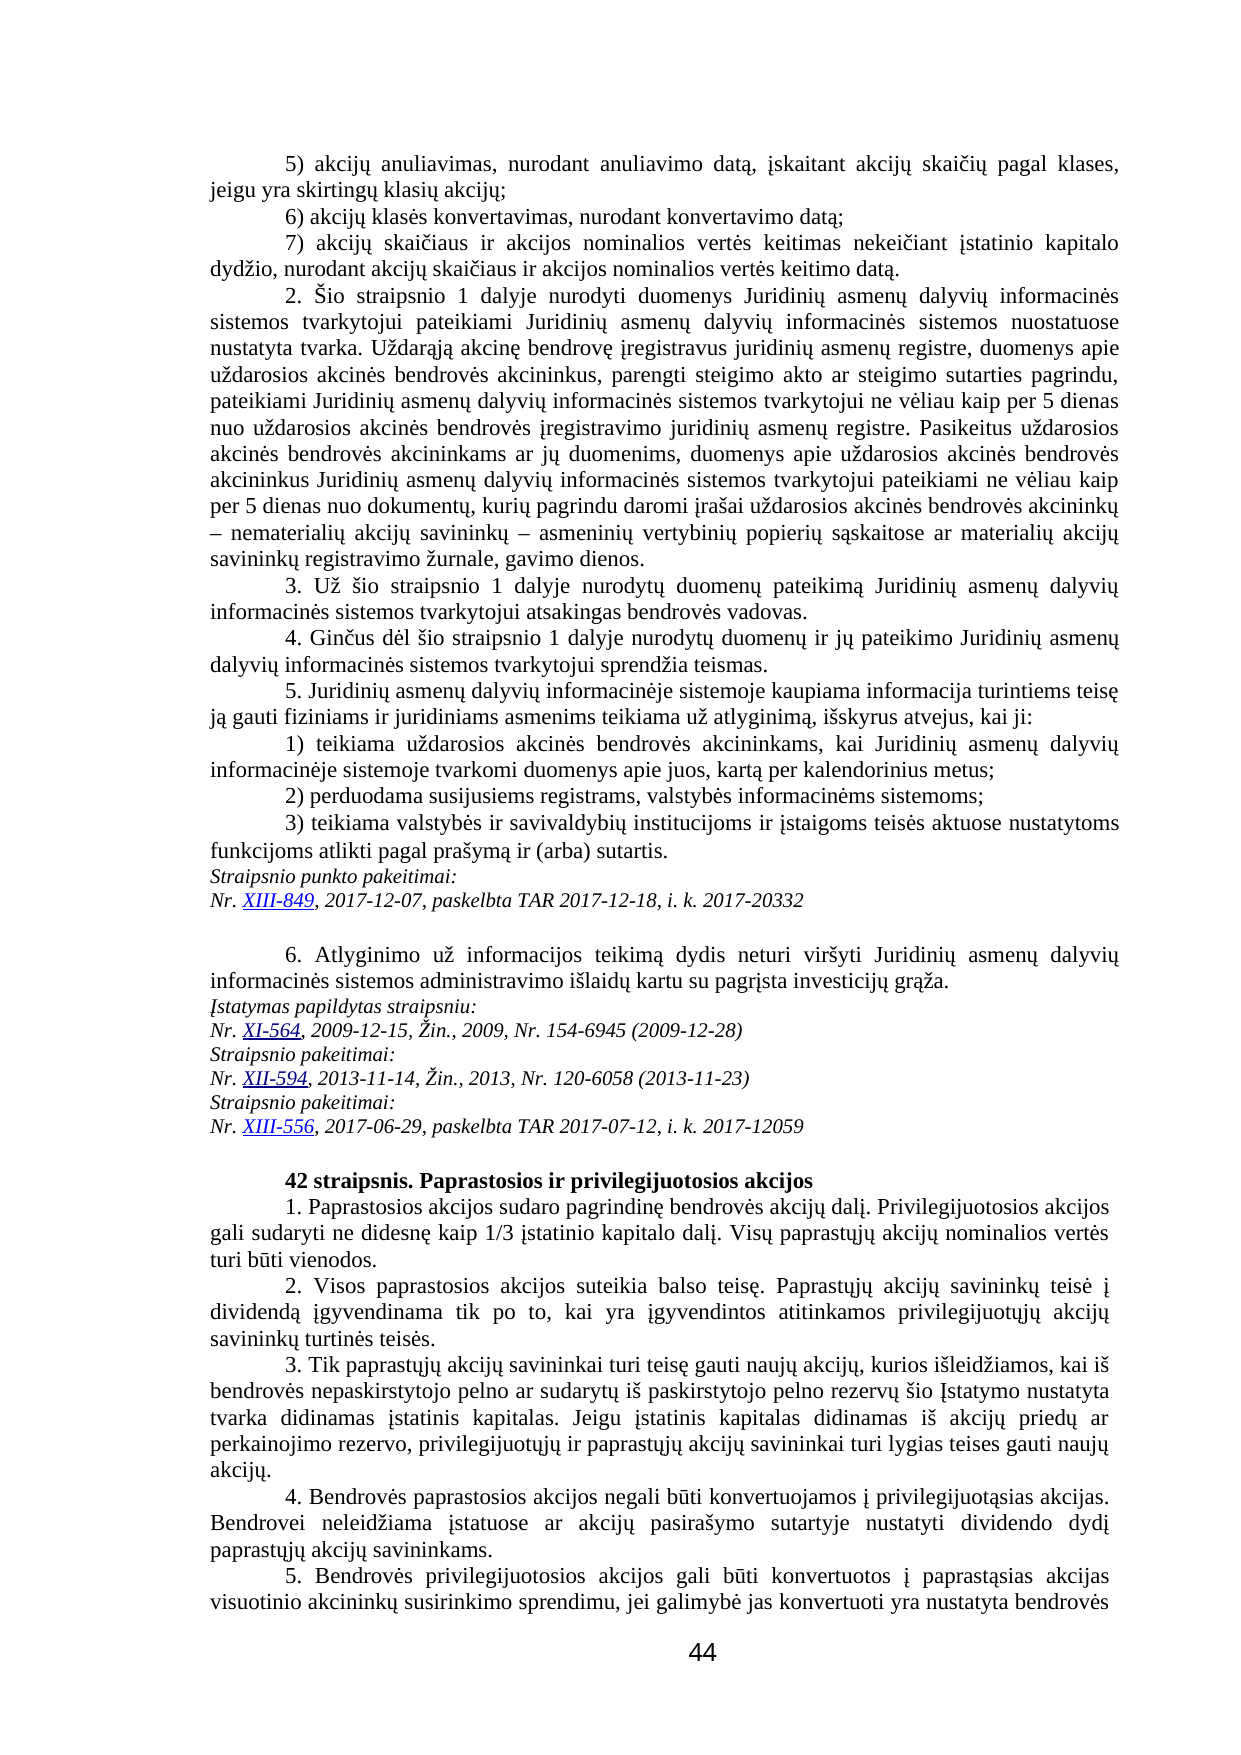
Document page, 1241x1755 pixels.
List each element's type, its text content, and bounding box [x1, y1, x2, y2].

text 5. Bendrovės privilegijuotosios akcijos gali būti konvertuotos į paprastąsias akcijas visuotinio akcininkų susirinkimo sprendimu, jei galimybė jas konvertuoti yra nustatyta bendrovės [210, 1562, 1111, 1615]
text Įstatymas papildytas straipsniu: [210, 993, 1120, 1018]
text 1. Paprastosios akcijos sudaro pagrindinę bendrovės akcijų dalį. Privilegijuotosios akcijos gali sudaryti ne didesnę kaip 1/3 įstatinio kapitalo dalį. Visų paprastųjų akcijų nominalios vertės turi būti vienodos. [210, 1193, 1111, 1272]
text 1) teikiama uždarosios akcinės bendrovės akcininkams, kai Juridinių asmenų dalyvių informacinėje sistemoje tvarkomi duomenys apie juos, kartą per kalendorinius metus; [210, 730, 1120, 782]
text Nr. XI-564, 2009-12-15, Žin., 2009, Nr. 154-6945 (2009-12-28) [210, 1018, 1120, 1042]
text 6) akcijų klasės konvertavimas, nurodant konvertavimo datą; [210, 203, 1120, 229]
text 5. Juridinių asmenų dalyvių informacinėje sistemoje kaupiama informacija turintiems teisę ją gauti fiziniams ir juridiniams asmenims teikiama už atlyginimą, išskyrus atvejus, kai ji: [210, 677, 1120, 730]
text 2. Šio straipsnio 1 dalyje nurodyti duomenys Juridinių asmenų dalyvių informacinės sistemos tvarkytojui pateikiami Juridinių asmenų dalyvių informacinės sistemos nuostatuose nustatyta tvarka. Uždarąją akcinę bendrovę įregistravus juridinių asmenų registre, duomenys apie uždarosios akcinės bendrovės akcininkus, parengti steigimo akto ar steigimo sutarties pagrindu, pateikiami Juridinių asmenų dalyvių informacinės sistemos tvarkytojui ne vėliau kaip per 5 dienas nuo uždarosios akcinės bendrovės įregistravimo juridinių asmenų registre. Pasikeitus uždarosios akcinės bendrovės akcininkams ar jų duomenims, duomenys apie uždarosios akcinės bendrovės akcininkus Juridinių asmenų dalyvių informacinės sistemos tvarkytojui pateikiami ne vėliau kaip per 5 dienas nuo dokumentų, kurių pagrindu daromi įrašai uždarosios akcinės bendrovės akcininkų – nematerialių akcijų savininkų – asmeninių vertybinių popierių sąskaitose ar materialių akcijų savininkų registravimo žurnale, gavimo dienos. [210, 282, 1120, 572]
text Straipsnio punkto pakeitimai: [210, 864, 1120, 888]
text 3. Už šio straipsnio 1 dalyje nurodytų duomenų pateikimą Juridinių asmenų dalyvių informacinės sistemos tvarkytojui atsakingas bendrovės vadovas. [210, 572, 1120, 624]
text Straipsnio pakeitimai: [210, 1090, 1120, 1114]
text 4. Ginčus dėl šio straipsnio 1 dalyje nurodytų duomenų ir jų pateikimo Juridinių asmenų dalyvių informacinės sistemos tvarkytojui sprendžia teismas. [210, 624, 1120, 677]
text 42 straipsnis. Paprastosios ir privilegijuotosios akcijos [210, 1167, 1111, 1193]
text 3. Tik paprastųjų akcijų savininkai turi teisę gauti naujų akcijų, kurios išleidžiamos, kai iš bendrovės nepaskirstytojo pelno ar sudarytų iš paskirstytojo pelno rezervų šio Įstatymo nustatyta tvarka didinamas įstatinis kapitalas. Jeigu įstatinis kapitalas didinamas iš akcijų priedų ar perkainojimo rezervo, privilegijuotųjų ir paprastųjų akcijų savininkai turi lygias teises gauti naujų akcijų. [210, 1351, 1111, 1483]
text Straipsnio pakeitimai: [210, 1042, 1120, 1066]
text Nr. XIII-849, 2017-12-07, paskelbta TAR 2017-12-18, i. k. 2017-20332 [210, 888, 1120, 912]
text 7) akcijų skaičiaus ir akcijos nominalios vertės keitimas nekeičiant įstatinio kapitalo dydžio, nurodant akcijų skaičiaus ir akcijos nominalios vertės keitimo datą. [210, 229, 1120, 282]
text 4. Bendrovės paprastosios akcijos negali būti konvertuojamos į privilegijuotąsias akcijas. Bendrovei neleidžiama įstatuose ar akcijų pasirašymo sutartyje nustatyti dividendo dydį paprastųjų akcijų savininkams. [210, 1483, 1111, 1562]
text Nr. XII-594, 2013-11-14, Žin., 2013, Nr. 120-6058 (2013-11-23) [210, 1066, 1120, 1090]
text Nr. XIII-556, 2017-06-29, paskelbta TAR 2017-07-12, i. k. 2017-12059 [210, 1114, 1120, 1138]
text 6. Atlyginimo už informacijos teikimą dydis neturi viršyti Juridinių asmenų dalyvių informacinės sistemos administravimo išlaidų kartu su pagrįsta investicijų grąža. [210, 941, 1120, 993]
text 5) akcijų anuliavimas, nurodant anuliavimo datą, įskaitant akcijų skaičių pagal klases, jeigu yra skirtingų klasių akcijų; [210, 150, 1120, 203]
text 2) perduodama susijusiems registrams, valstybės informacinėms sistemoms; [210, 782, 1120, 809]
text 2. Visos paprastosios akcijos suteikia balso teisę. Paprastųjų akcijų savininkų teisė į dividendą įgyvendinama tik po to, kai yra įgyvendintos atitinkamos privilegijuotųjų akcijų savininkų turtinės teisės. [210, 1272, 1111, 1351]
text 3) teikiama valstybės ir savivaldybių institucijoms ir įstaigoms teisės aktuose nustatytoms funkcijoms atlikti pagal prašymą ir (arba) sutartis. [210, 809, 1120, 864]
